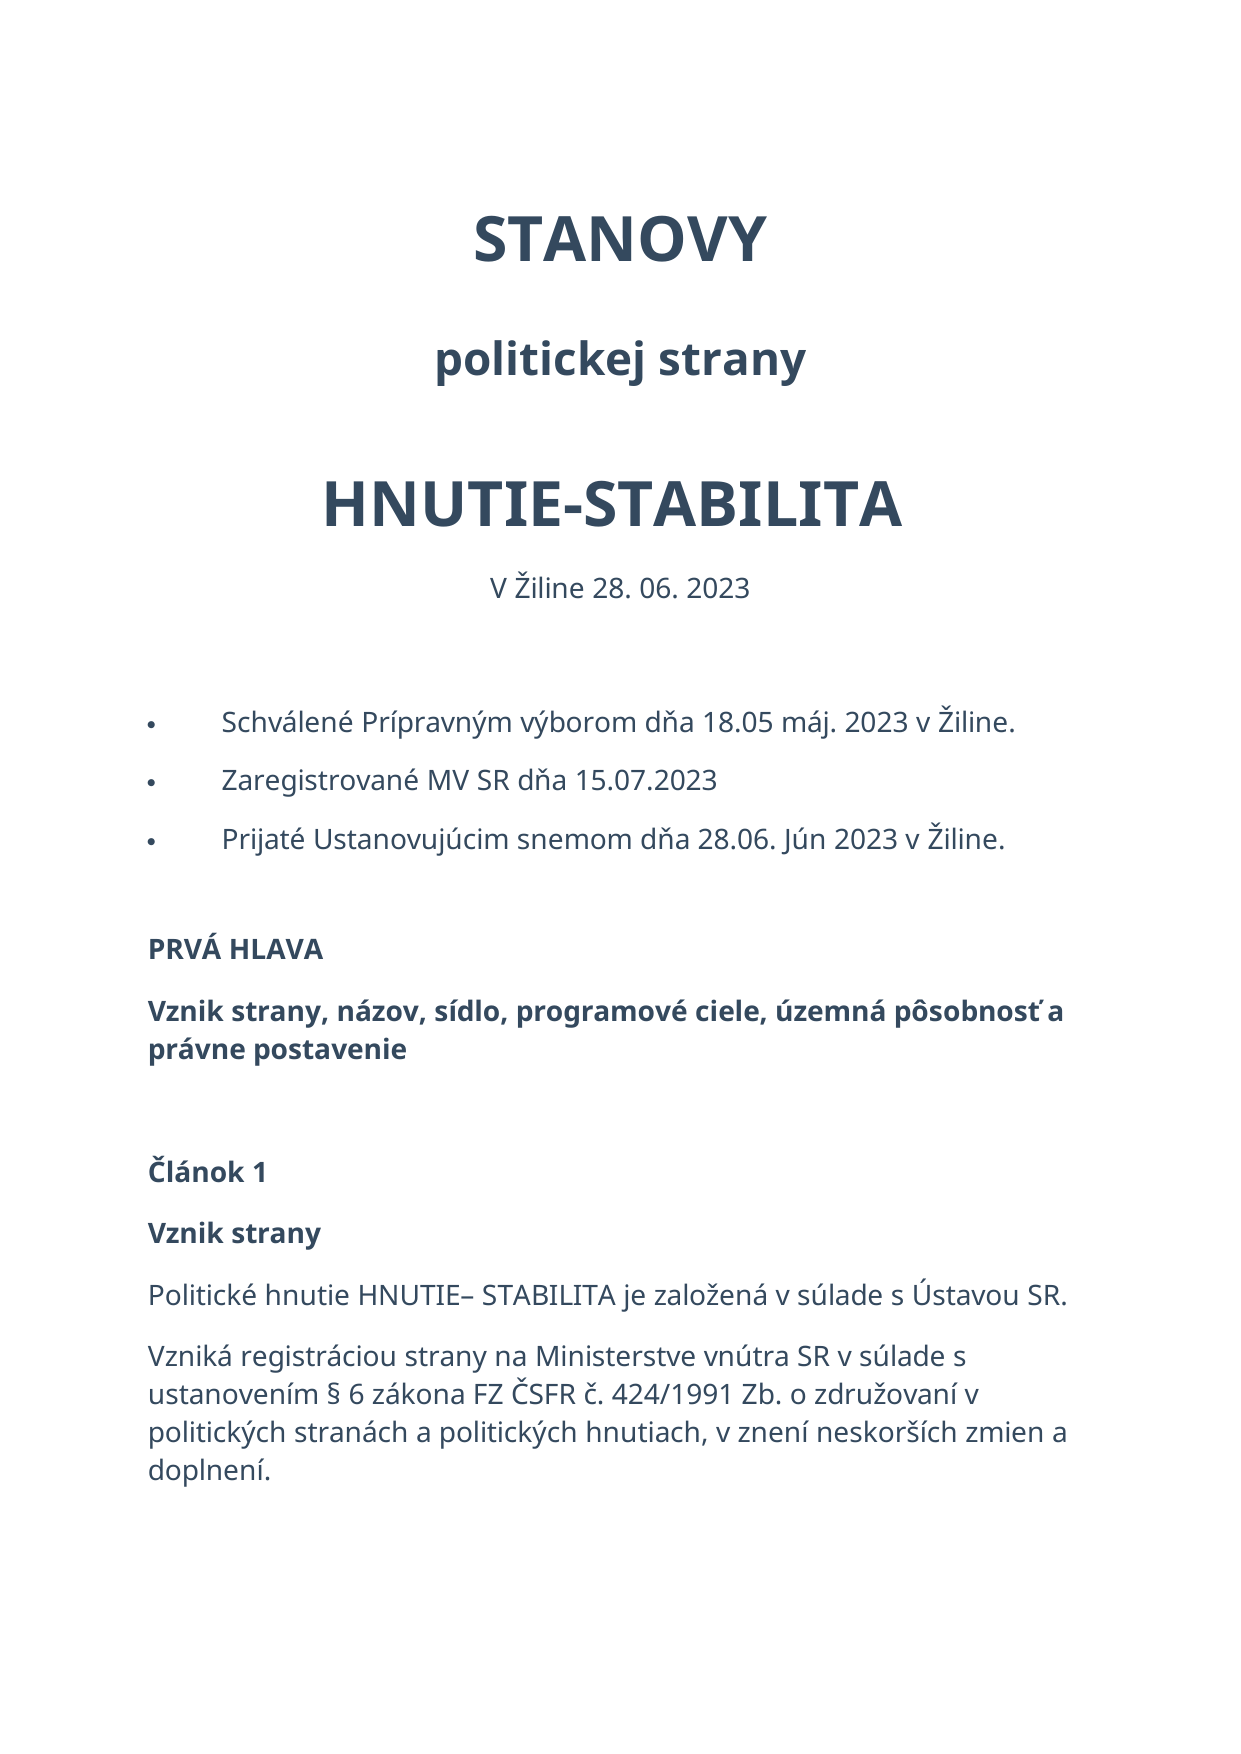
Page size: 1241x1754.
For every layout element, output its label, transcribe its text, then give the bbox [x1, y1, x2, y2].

list Zaregistrované MV SR dňa 15.07.2023 [148, 761, 1093, 799]
subtitle HNUTIE-STABILITA [148, 460, 1093, 545]
text Politické hnutie HNUTIE– STABILITA je založená v súlade s Ústavou SR. [148, 1275, 1093, 1313]
text Článok 1 [148, 1152, 1093, 1190]
text Vznik strany [148, 1213, 1093, 1251]
text PRVÁ HLAVA [148, 929, 1093, 968]
list Prijaté Ustanovujúcim snemom dňa 28.06. Jún 2023 v Žiline. [148, 820, 1093, 858]
text Vznik strany, názov, sídlo, programové ciele, územná pôsobnosť a právne postavenie [148, 991, 1093, 1067]
text Vzniká registráciou strany na Ministerstve vnútra SR v súlade s ustanovením § 6 zákona FZ ČSFR č. 424/1991 Zb. o združovaní v politických stranách a politických hnutiach, v znení neskorších zmien a doplnení. [148, 1336, 1093, 1488]
subtitle STANOVY [148, 194, 1093, 280]
list Schválené Prípravným výborom dňa 18.05 máj. 2023 v Žiline. [148, 702, 1093, 740]
subtitle politickej strany [148, 327, 1093, 389]
text V Žiline 28. 06. 2023 [148, 569, 1093, 607]
